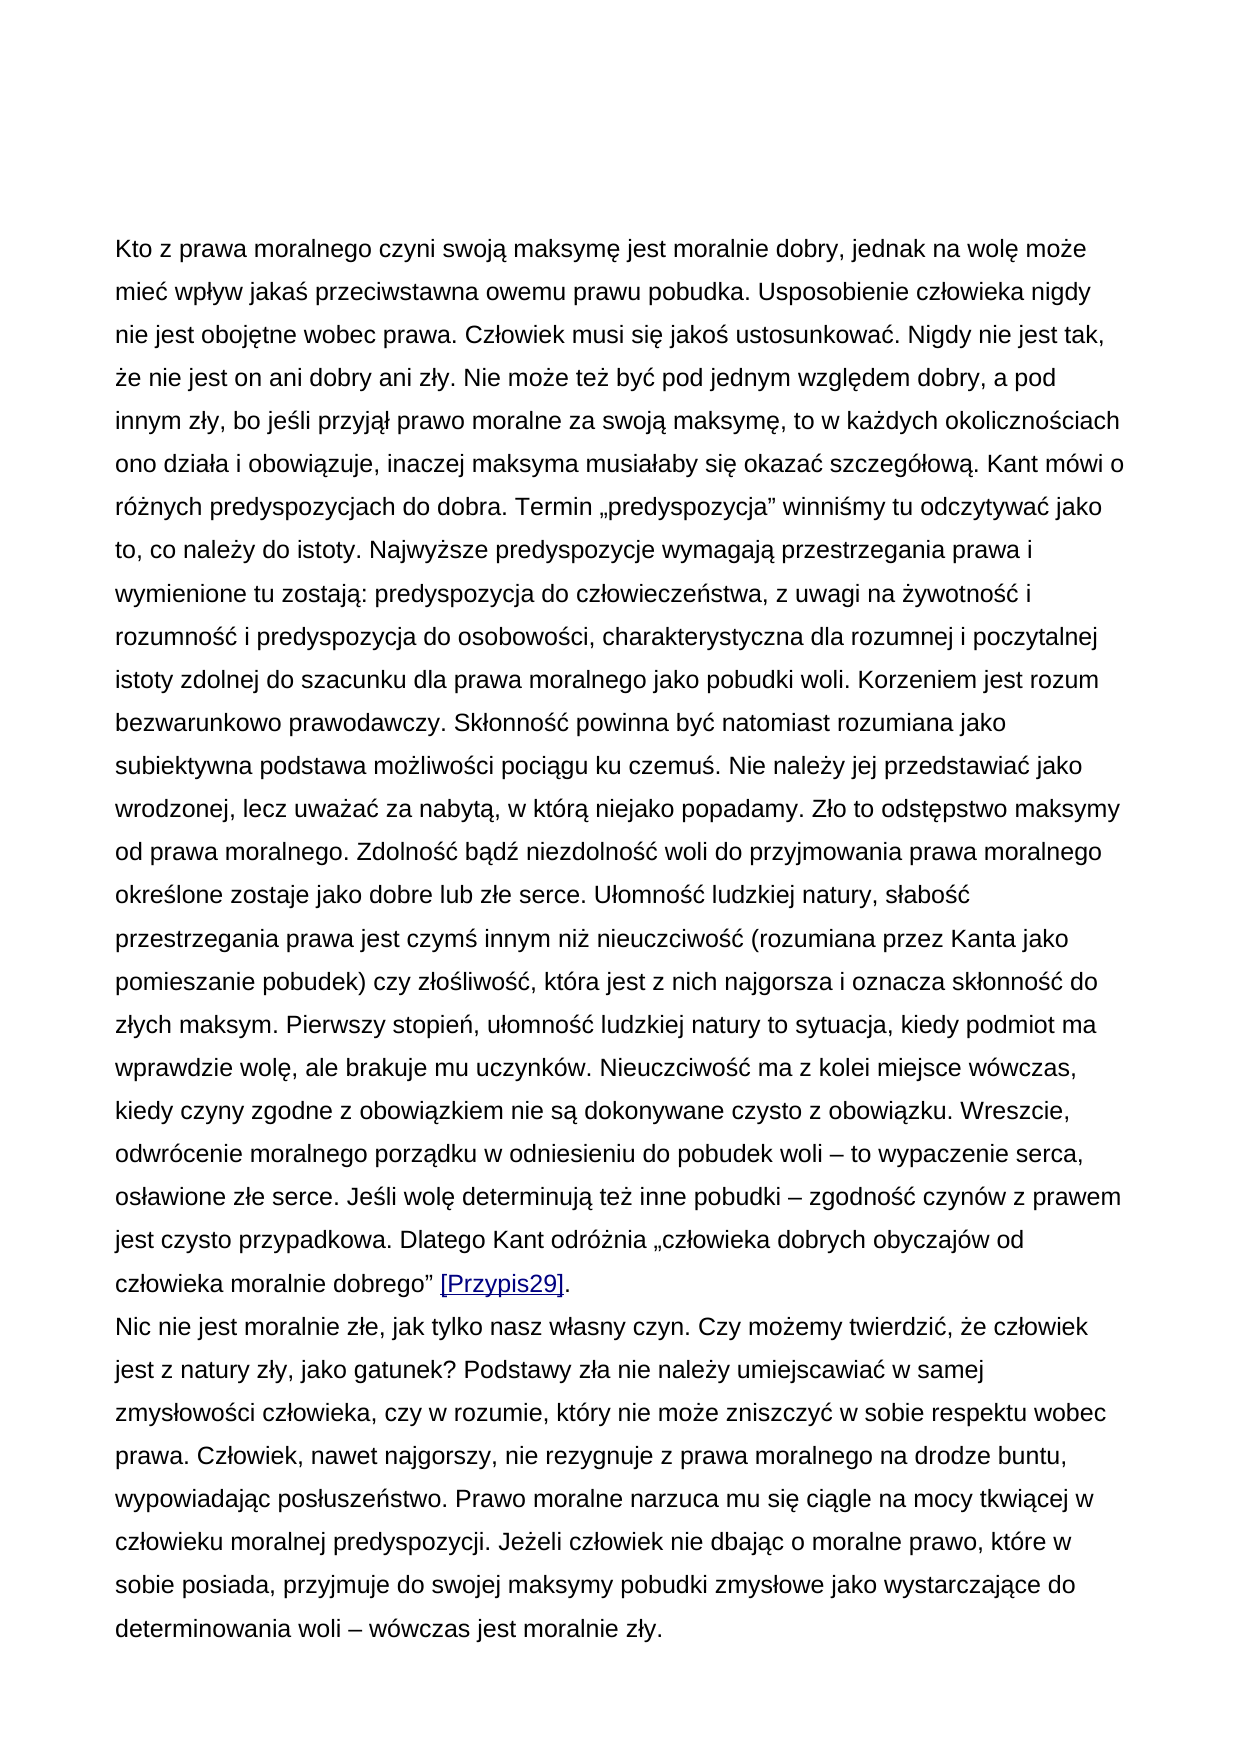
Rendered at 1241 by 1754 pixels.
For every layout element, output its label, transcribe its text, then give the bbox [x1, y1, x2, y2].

text Kto z prawa moralnego czyni swoją maksymę jest moralnie dobry, jednak na wolę może mieć wpływ jakaś przeciwstawna owemu prawu pobudka. Usposobienie człowieka nigdy nie jest obojętne wobec prawa. Człowiek musi się jakoś ustosunkować. Nigdy nie jest tak, że nie jest on ani dobry ani zły. Nie może też być pod jednym względem dobry, a pod innym zły, bo jeśli przyjął prawo moralne za swoją maksymę, to w każdych okolicznościach ono działa i obowiązuje, inaczej maksyma musiałaby się okazać szczegółową. Kant mówi o różnych predyspozycjach do dobra. Termin „predyspozycja” winniśmy tu odczytywać jako to, co należy do istoty. Najwyższe predyspozycje wymagają przestrzegania prawa i wymienione tu zostają: predyspozycja do człowieczeństwa, z uwagi na żywotność i rozumność i predyspozycja do osobowości, charakterystyczna dla rozumnej i poczytalnej istoty zdolnej do szacunku dla prawa moralnego jako pobudki woli. Korzeniem jest rozum bezwarunkowo prawodawczy. Skłonność powinna być natomiast rozumiana jako subiektywna podstawa możliwości pociągu ku czemuś. Nie należy jej przedstawiać jako wrodzonej, lecz uważać za nabytą, w którą niejako popadamy. Zło to odstępstwo maksymy od prawa moralnego. Zdolność bądź niezdolność woli do przyjmowania prawa moralnego określone zostaje jako dobre lub złe serce. Ułomność ludzkiej natury, słabość przestrzegania prawa jest czymś innym niż nieuczciwość (rozumiana przez Kanta jako pomieszanie pobudek) czy złośliwość, która jest z nich najgorsza i oznacza skłonność do złych maksym. Pierwszy stopień, ułomność ludzkiej natury to sytuacja, kiedy podmiot ma wprawdzie wolę, ale brakuje mu uczynków. Nieuczciwość ma z kolei miejsce wówczas, kiedy czyny zgodne z obowiązkiem nie są dokonywane czysto z obowiązku. Wreszcie, odwrócenie moralnego porządku w odniesieniu do pobudek woli – to wypaczenie serca, osławione złe serce. Jeśli wolę determinują też inne pobudki – zgodność czynów z prawem jest czysto przypadkowa. Dlatego Kant odróżnia „człowieka dobrych obyczajów od człowieka moralnie dobrego” [Przypis29]. [115, 233, 1126, 1297]
text Nic nie jest moralnie złe, jak tylko nasz własny czyn. Czy możemy twierdzić, że człowiek jest z natury zły, jako gatunek? Podstawy zła nie należy umiejscawiać w samej zmysłowości człowieka, czy w rozumie, który nie może zniszczyć w sobie respektu wobec prawa. Człowiek, nawet najgorszy, nie rezygnuje z prawa moralnego na drodze buntu, wypowiadając posłuszeństwo. Prawo moralne narzuca mu się ciągle na mocy tkwiącej w człowieku moralnej predyspozycji. Jeżeli człowiek nie dbając o moralne prawo, które w sobie posiada, przyjmuje do swojej maksymy pobudki zmysłowe jako wystarczające do determinowania woli – wówczas jest moralnie zły. [115, 1312, 1126, 1642]
